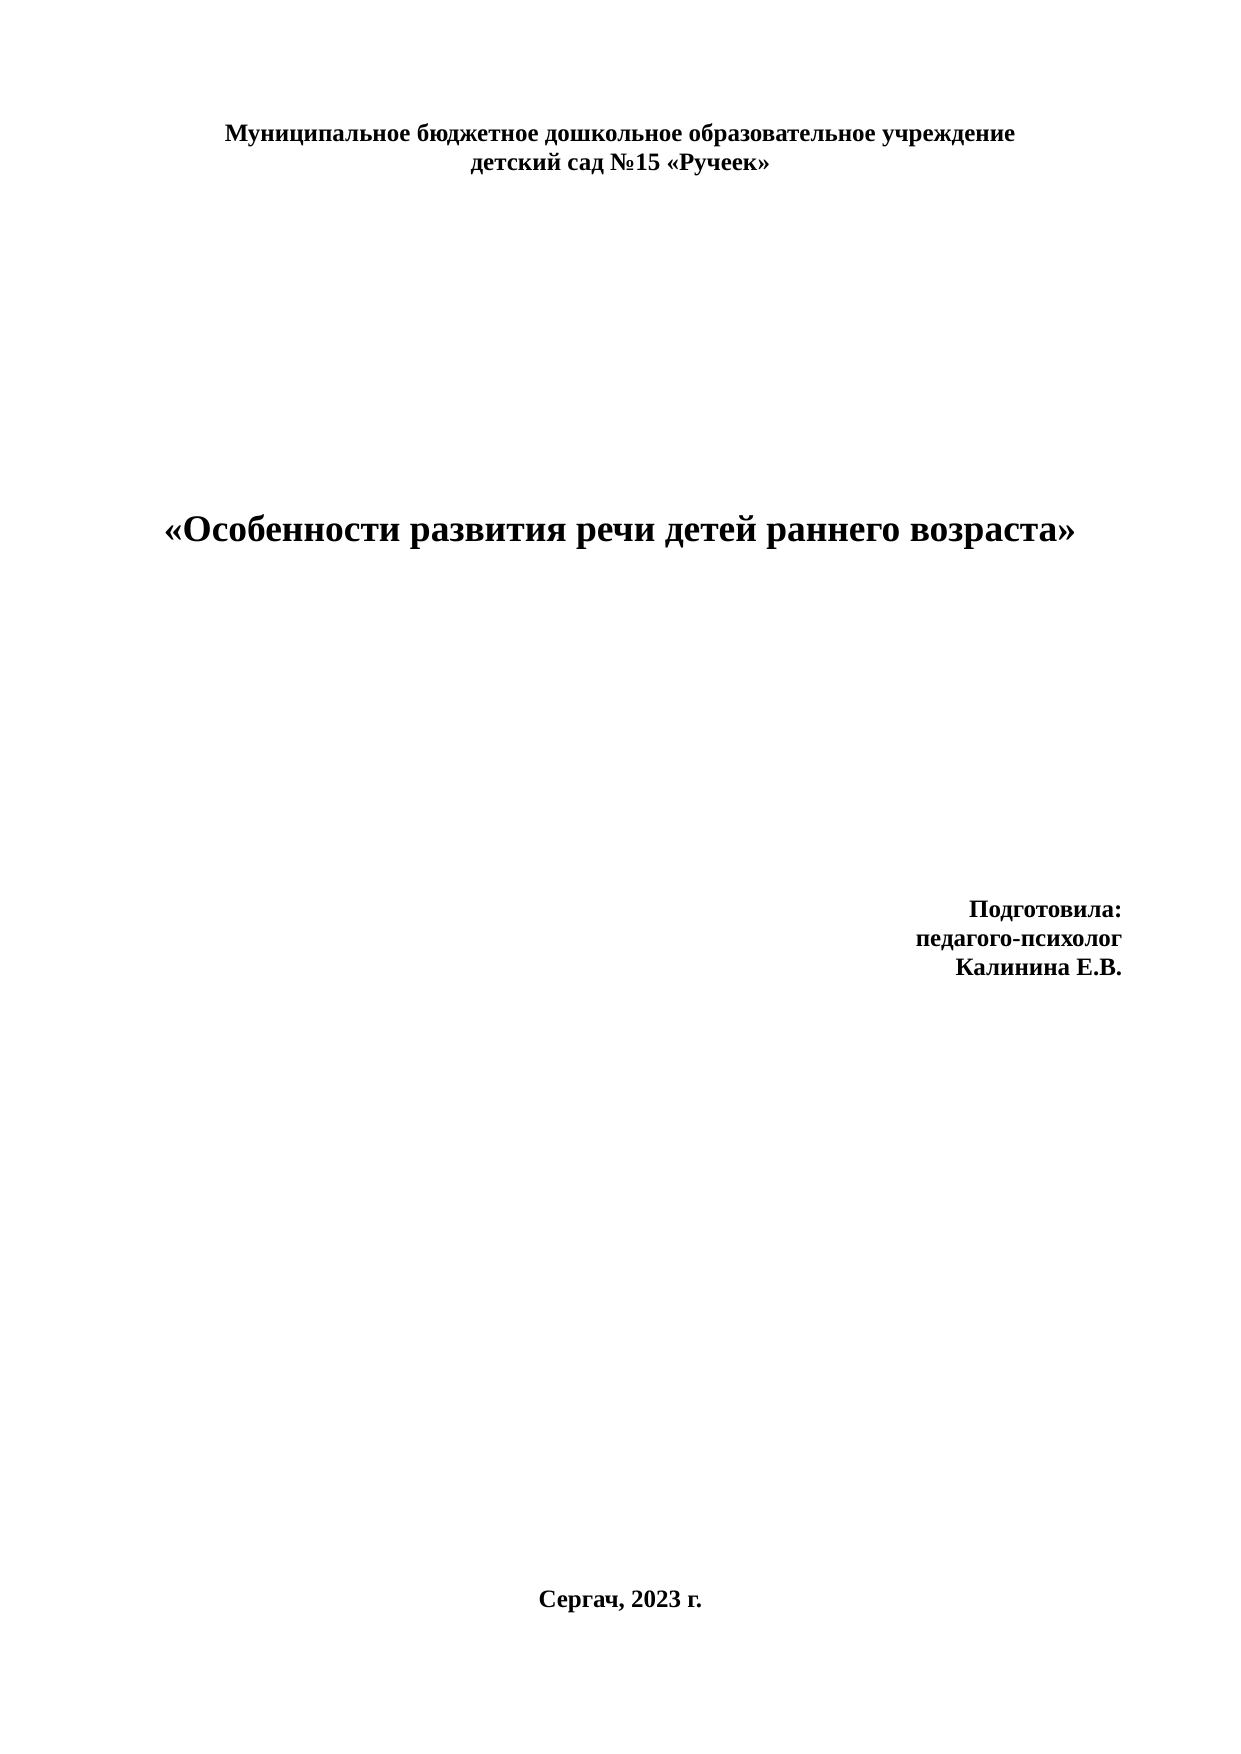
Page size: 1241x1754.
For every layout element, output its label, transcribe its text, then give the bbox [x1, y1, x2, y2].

text Подготовила: [118, 894, 1122, 923]
text детский сад №15 «Ручеек» [118, 147, 1122, 176]
text Калинина Е.В. [118, 952, 1122, 981]
text педагого-психолог [118, 923, 1122, 952]
text «Особенности развития речи детей раннего возраста» [118, 506, 1122, 549]
text Сергач, 2023 г. [118, 1584, 1122, 1613]
text Муниципальное бюджетное дошкольное образовательное учреждение [118, 118, 1122, 147]
